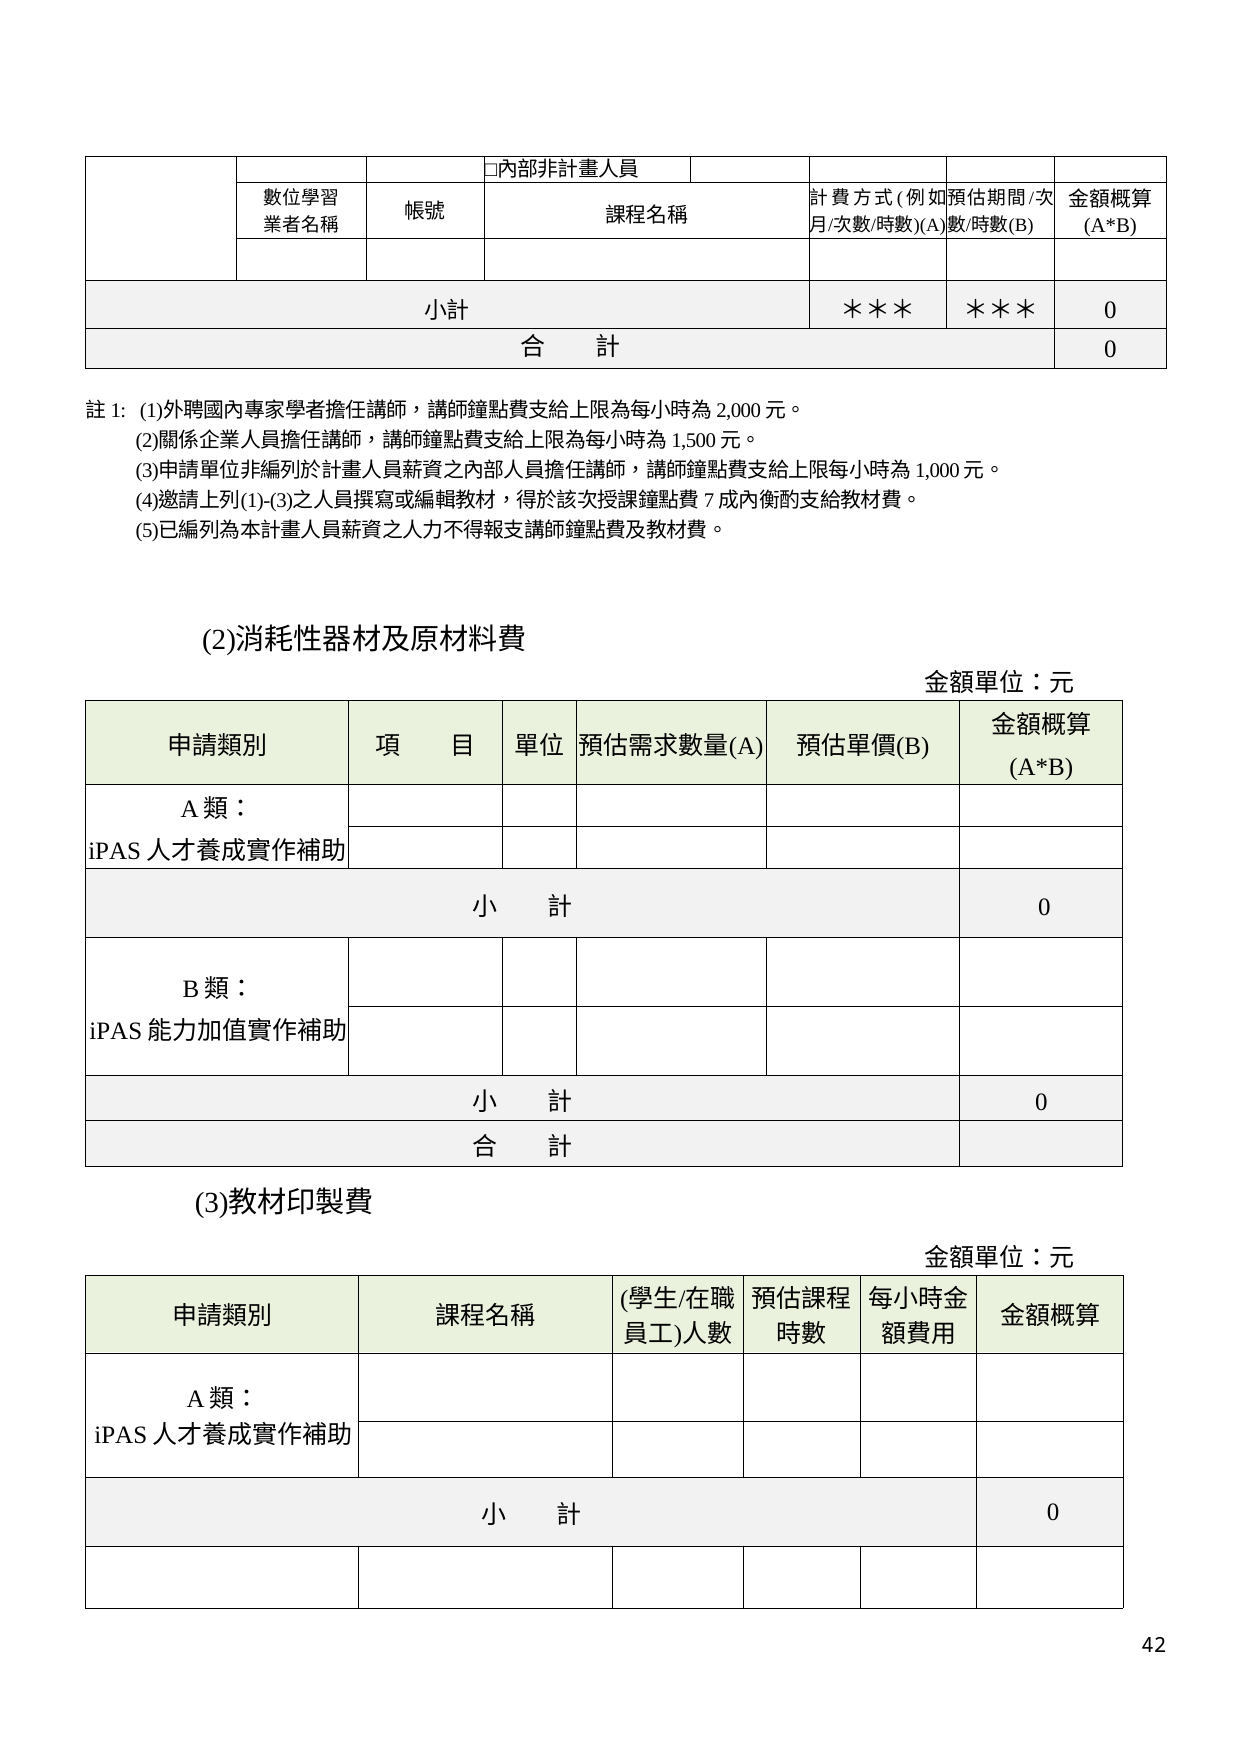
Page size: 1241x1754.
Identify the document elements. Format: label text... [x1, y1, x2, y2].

table_cell [744, 1422, 860, 1477]
table_cell [977, 1422, 1123, 1477]
table_header 課程名稱 [359, 1276, 612, 1352]
table_cell [503, 785, 576, 826]
table_header 金額概算(A*B) [960, 701, 1122, 784]
table_cell [349, 785, 502, 826]
table_cell [691, 157, 809, 182]
table_cell [977, 1547, 1123, 1607]
table_cell B類： iPAS能力加值實作補助 [86, 938, 348, 1075]
table_cell [810, 157, 946, 182]
table_cell [86, 157, 236, 280]
table_cell [744, 1354, 860, 1421]
table_cell [960, 785, 1122, 826]
text (2)消耗性器材及原材料費 [195, 616, 1166, 658]
table_cell 0 [1055, 329, 1166, 368]
table_cell [977, 1354, 1123, 1421]
table_header 預估需求數量(A) [577, 701, 766, 784]
table_cell [237, 239, 366, 280]
text 金額單位：元 [195, 658, 1074, 699]
table_cell [960, 1121, 1122, 1166]
table_cell 數位學習 業者名稱 [237, 183, 366, 237]
table_cell ＊＊＊ [810, 281, 946, 328]
table_header 金額概算 [977, 1276, 1123, 1352]
table_cell [577, 938, 766, 1006]
table_cell [767, 1007, 959, 1075]
table_header 預估課程 時數 [744, 1276, 860, 1352]
table_cell [359, 1547, 612, 1607]
table_cell [1055, 157, 1166, 182]
table_cell [577, 785, 766, 826]
table_cell [767, 785, 959, 826]
table_cell [613, 1422, 743, 1477]
table_cell 小計 [86, 281, 809, 328]
table_header (學生/在職員工)人數 [613, 1276, 743, 1352]
table_header 申請類別 [86, 701, 348, 784]
table_cell [960, 1007, 1122, 1075]
table_cell [767, 827, 959, 868]
table_cell [861, 1422, 976, 1477]
table_cell [359, 1422, 612, 1477]
table_cell 合 計 [86, 329, 1054, 368]
table_cell A類： iPAS人才養成實作補助 [86, 1354, 358, 1477]
text (3)教材印製費 [194, 1179, 1166, 1221]
table_cell 0 [1055, 281, 1166, 328]
table_cell [810, 239, 946, 280]
text (4)邀請上列(1)-(3)之人員撰寫或編輯教材，得於該次授課鐘點費7成內衡酌支給教材費。 [115, 483, 1152, 514]
table_cell [947, 239, 1054, 280]
table_header 項 目 [349, 701, 502, 784]
text 金額單位：元 [194, 1233, 1074, 1275]
table_cell 帳號 [367, 183, 484, 237]
table_cell 預估期間/次數/時數(B) [947, 183, 1054, 237]
text 註1: (1)外聘國內專家學者擔任講師，講師鐘點費支給上限為每小時為2,000元。 [85, 393, 1152, 423]
table_header 預估單價(B) [767, 701, 959, 784]
table_cell 0 [960, 869, 1122, 937]
table_cell 小 計 [86, 869, 959, 937]
table_cell 合 計 [86, 1121, 959, 1166]
table_cell [767, 938, 959, 1006]
table_cell [577, 1007, 766, 1075]
text (2)關係企業人員擔任講師，講師鐘點費支給上限為每小時為1,500元。 [115, 423, 1152, 453]
table_cell 課程名稱 [485, 183, 809, 237]
table_cell [1055, 239, 1166, 280]
table_cell [960, 827, 1122, 868]
table_cell 小 計 [86, 1478, 976, 1546]
table_header 單位 [503, 701, 576, 784]
table_cell [947, 157, 1054, 182]
table_cell [960, 938, 1122, 1006]
table_cell [349, 1007, 502, 1075]
text (5)已編列為本計畫人員薪資之人力不得報支講師鐘點費及教材費。 [115, 514, 1152, 544]
table_header 申請類別 [86, 1276, 358, 1352]
table_cell [367, 157, 484, 182]
table_cell [349, 827, 502, 868]
table_cell ＊＊＊ [947, 281, 1054, 328]
table_cell [503, 827, 576, 868]
table_cell [359, 1354, 612, 1421]
table_cell [367, 239, 484, 280]
table_cell [86, 1547, 358, 1607]
table_cell 計費方式(例如月/次數/時數)(A) [810, 183, 946, 237]
table_cell [237, 157, 366, 182]
table_cell 0 [960, 1076, 1122, 1120]
table_cell [349, 938, 502, 1006]
table_cell 金額概算 (A*B) [1055, 183, 1166, 237]
table_cell [613, 1547, 743, 1607]
table_cell [503, 938, 576, 1006]
table_cell [503, 1007, 576, 1075]
table_cell 小 計 [86, 1076, 959, 1120]
table_cell A類： iPAS人才養成實作補助 [86, 785, 348, 868]
table_cell 0 [977, 1478, 1123, 1546]
table_cell [577, 827, 766, 868]
table_cell [861, 1354, 976, 1421]
table_cell [613, 1354, 743, 1421]
table_header 每小時金額費用 [861, 1276, 976, 1352]
table_cell [485, 239, 809, 280]
text (3)申請單位非編列於計畫人員薪資之內部人員擔任講師，講師鐘點費支給上限每小時為1,000元。 [115, 453, 1152, 483]
table_cell □內部非計畫人員 [485, 157, 690, 182]
table_cell [744, 1547, 860, 1607]
table_cell [861, 1547, 976, 1607]
